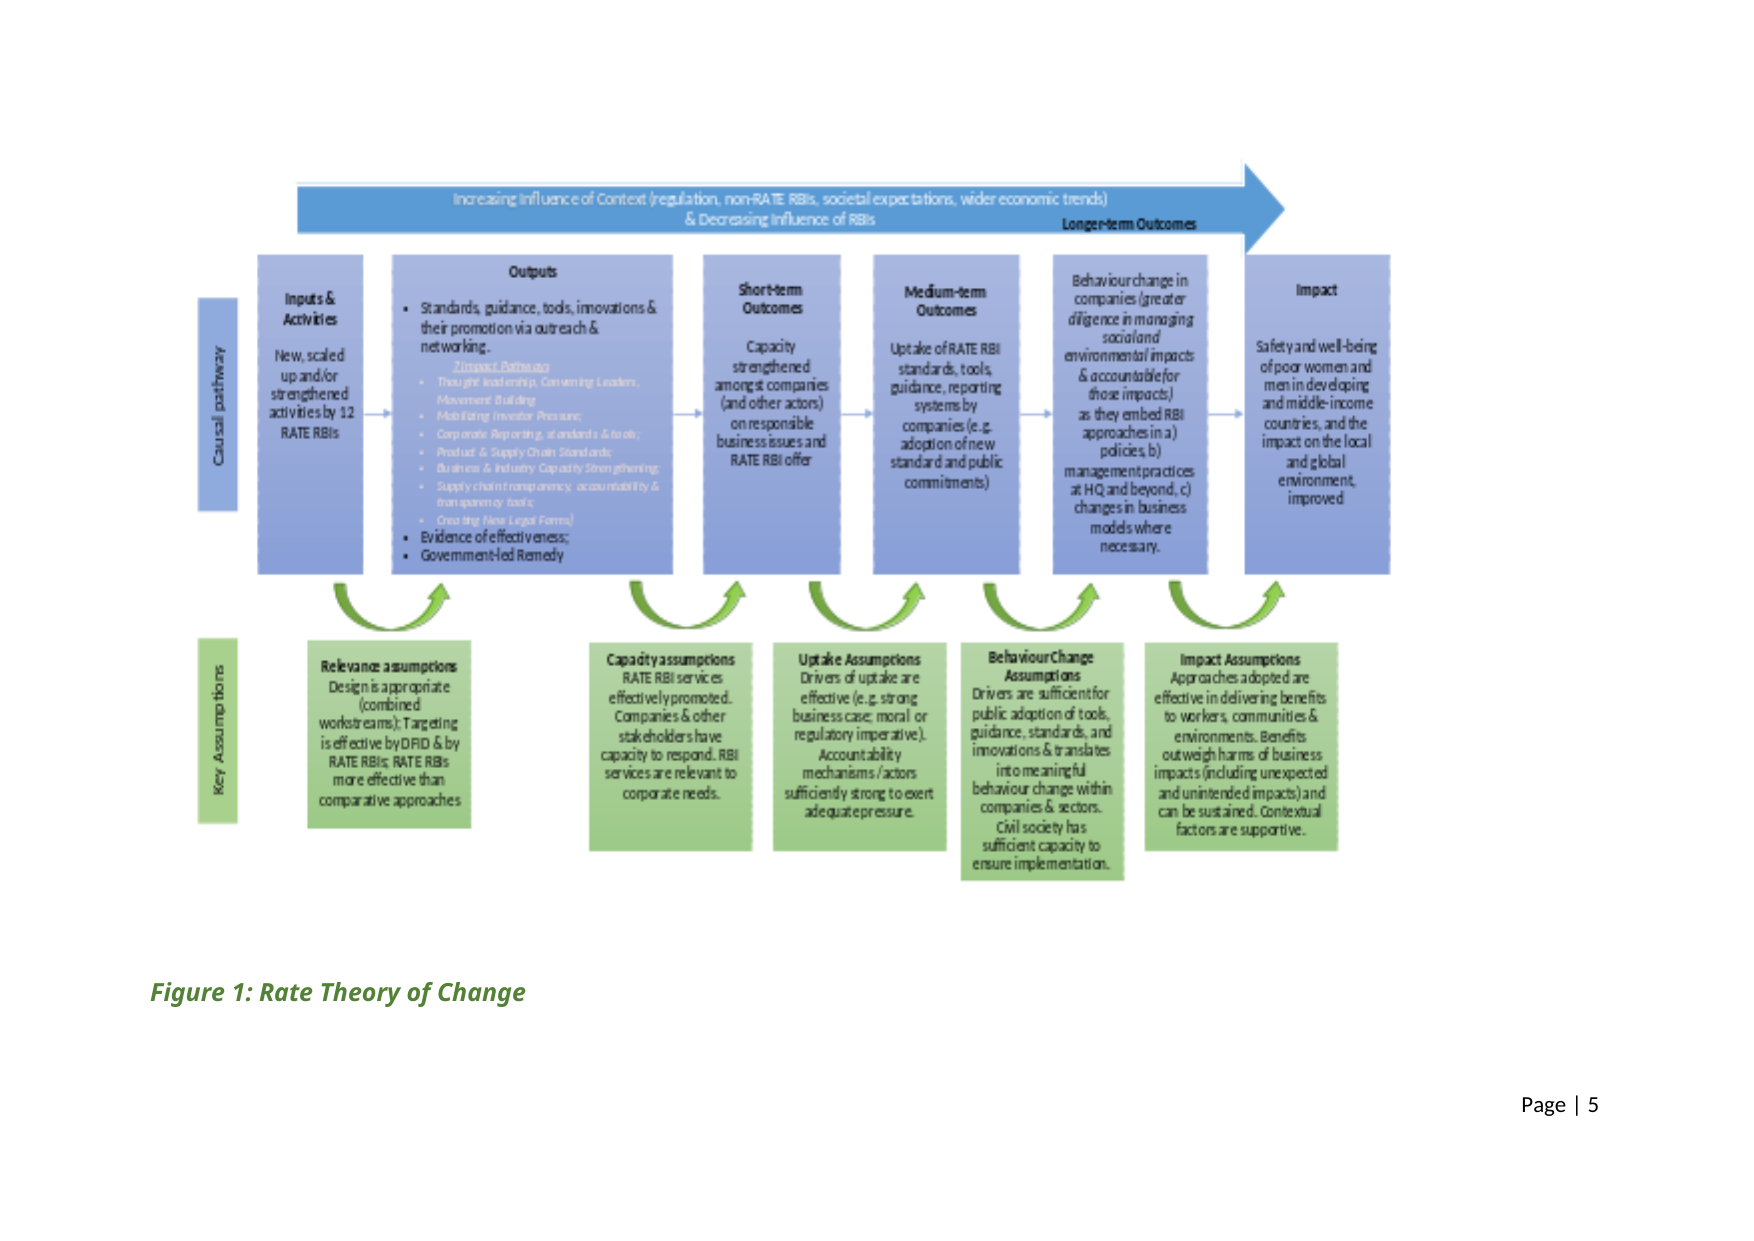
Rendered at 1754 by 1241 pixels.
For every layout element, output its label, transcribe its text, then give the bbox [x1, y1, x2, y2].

text Figure 1: Rate Theory of Change [150, 974, 1604, 1008]
